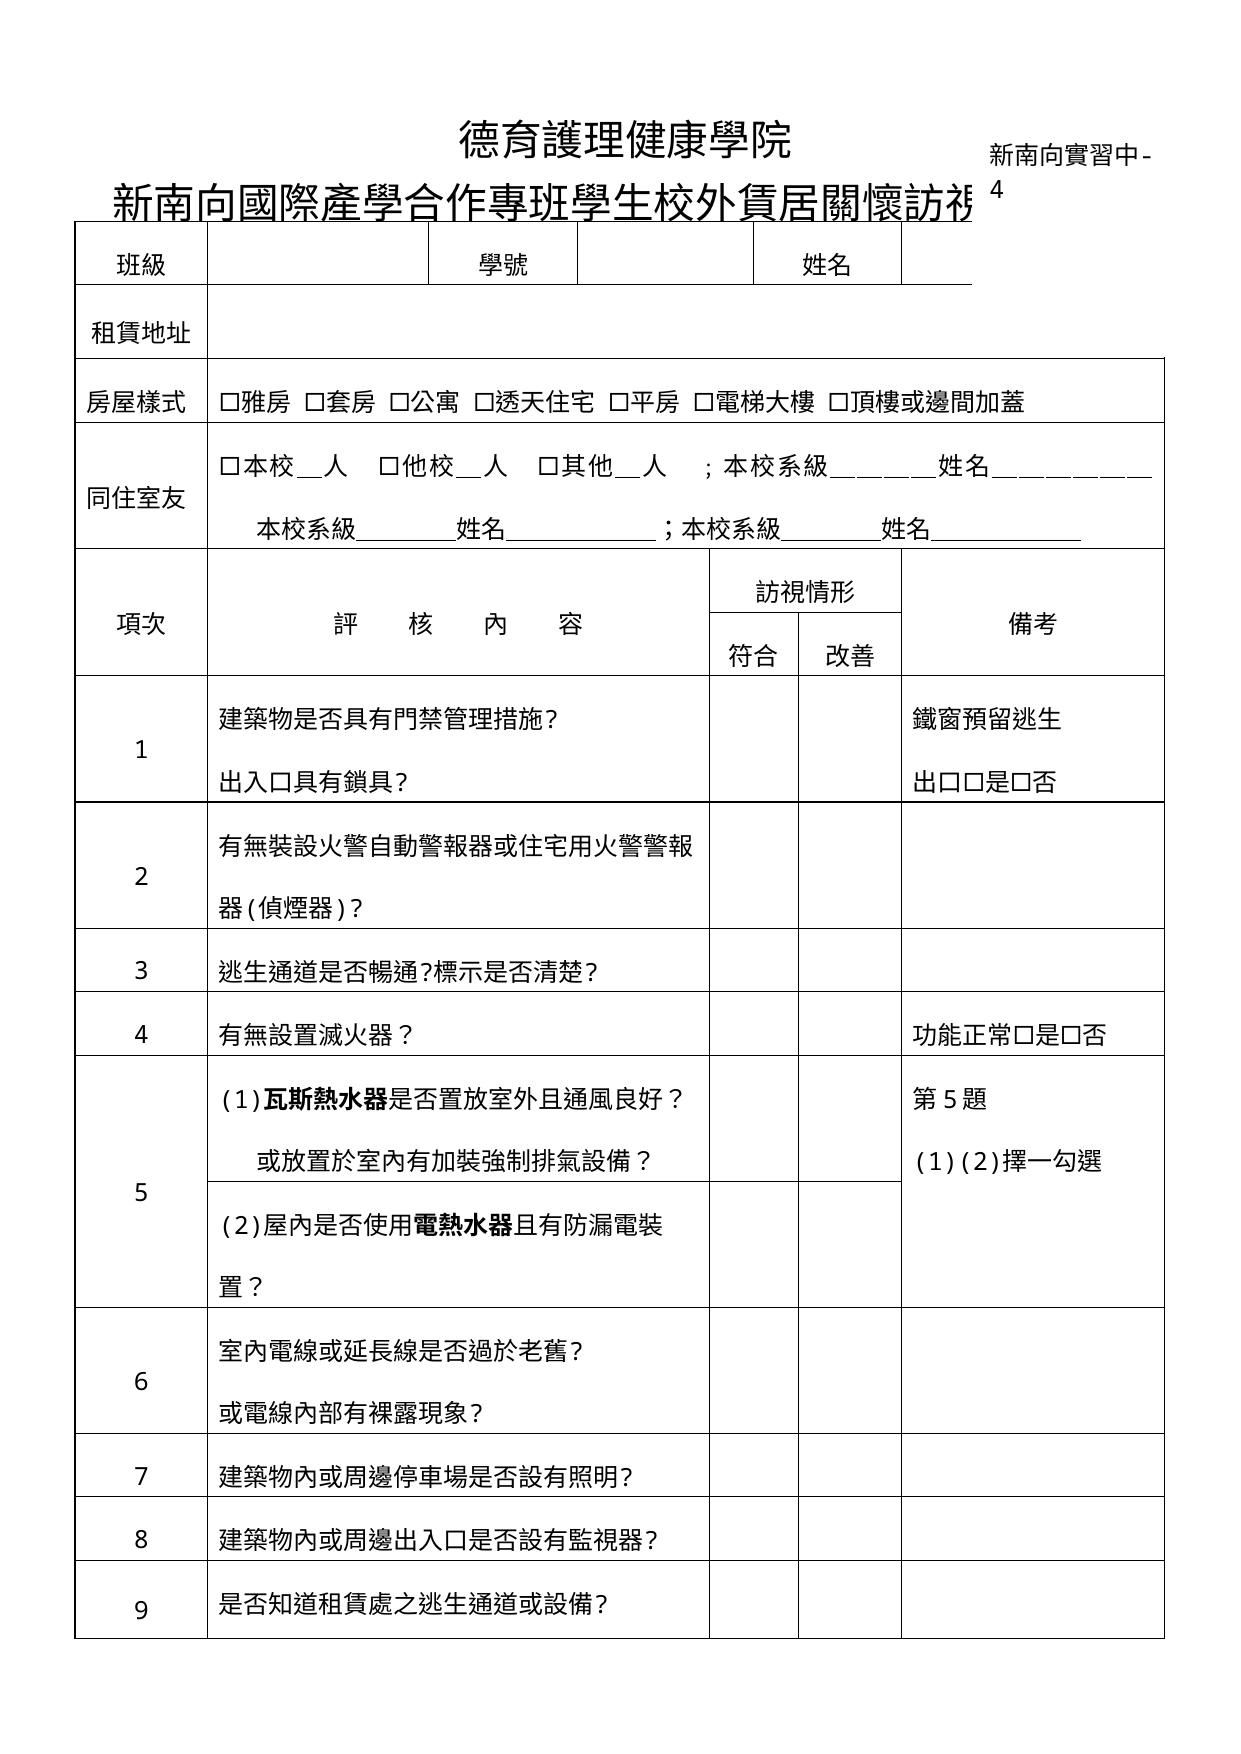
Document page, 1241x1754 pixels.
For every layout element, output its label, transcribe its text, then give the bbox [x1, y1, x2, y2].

table_cell 租賃地址 [76, 285, 207, 358]
table_cell [710, 1056, 798, 1181]
table_cell 第5題 (1)(2)擇一勾選 [902, 1056, 1164, 1307]
table_cell 6 [76, 1308, 207, 1433]
text 新南向國際產學合作專班學生校外賃居關懷訪視表 [75, 158, 972, 221]
table_cell (1)瓦斯熱水器是否置放室外且通風良好？ 或放置於室內有加裝強制排氣設備？ [208, 1056, 709, 1181]
table_header [208, 222, 428, 284]
text 德育護理健康學院 [75, 96, 1165, 357]
table_cell 4 [76, 992, 207, 1054]
table_cell 房屋樣式 [76, 359, 207, 422]
table_cell [710, 676, 798, 801]
table_cell [902, 1497, 1164, 1560]
table_cell [902, 1308, 1164, 1433]
table_cell (2)屋內是否使用電熱水器且有防漏電裝置？ [208, 1182, 709, 1307]
table_cell [799, 1434, 901, 1496]
table_header 學號 [429, 222, 577, 284]
table_cell 建築物內或周邊出入口是否設有監視器? [208, 1497, 709, 1560]
table_cell 本校＿人 他校＿人 其他＿人 ﹔本校系級＿＿＿＿姓名＿＿＿＿＿＿ 本校系級＿＿＿＿姓名＿＿＿＿＿＿；本校系級＿＿＿＿姓名＿＿＿＿＿＿ [208, 423, 1164, 548]
table_cell 2 [76, 803, 207, 927]
table_cell 逃生通道是否暢通?標示是否清楚? [208, 929, 709, 991]
table_cell [710, 803, 798, 927]
table_header 班級 [76, 222, 207, 284]
table_cell 功能正常是否 [902, 992, 1164, 1054]
table_cell 8 [76, 1497, 207, 1560]
table_cell 符合 [710, 613, 798, 675]
table_cell [902, 929, 1164, 991]
table_cell 改善 [799, 613, 901, 675]
table_cell 同住室友 [76, 423, 207, 548]
table_header 姓名 [754, 222, 901, 284]
table_cell [799, 1056, 901, 1181]
table_cell 室內電線或延長線是否過於老舊? 或電線內部有裸露現象? [208, 1308, 709, 1433]
table_cell 評 核 內 容 [208, 549, 709, 675]
table_cell 有無設置滅火器？ [208, 992, 709, 1054]
table_cell 建築物內或周邊停車場是否設有照明? [208, 1434, 709, 1496]
table_cell 7 [76, 1434, 207, 1496]
table_cell [710, 1308, 798, 1433]
table_cell [799, 1561, 901, 1638]
table_cell [208, 285, 1164, 358]
table_cell 1 [76, 676, 207, 801]
table_cell 訪視情形 [710, 549, 901, 612]
table_cell [799, 1308, 901, 1433]
table_cell [799, 803, 901, 927]
table_cell [799, 992, 901, 1054]
text 新南向實習中-4 [989, 136, 1162, 206]
table_cell [902, 1561, 1164, 1638]
table_cell 建築物是否具有門禁管理措施? 出入口具有鎖具? [208, 676, 709, 801]
text 德育護理健康學院 [507, 139, 531, 158]
table_cell [710, 1497, 798, 1560]
table_cell 9 [76, 1561, 207, 1638]
table_cell [799, 929, 901, 991]
table_header [578, 222, 753, 284]
table_header [902, 222, 972, 284]
table_cell [710, 929, 798, 991]
table_cell [799, 1497, 901, 1560]
table_cell [799, 1182, 901, 1307]
table_cell 備考 [902, 549, 1164, 675]
text 德育護理健康學院 [974, 128, 1178, 355]
table_cell 有無裝設火警自動警報器或住宅用火警警報器(偵煙器)? [208, 803, 709, 927]
table_cell 3 [76, 929, 207, 991]
text 德育護理健康學院 [670, 126, 688, 158]
text 德育護理健康學院 [766, 143, 781, 158]
table_cell [902, 803, 1164, 927]
table_cell 鐵窗預留逃生 出口是否 [902, 676, 1164, 801]
table_cell 5 [76, 1056, 207, 1307]
table_cell 項次 [76, 549, 207, 675]
table_cell [710, 992, 798, 1054]
table_cell [902, 1434, 1164, 1496]
table_cell [710, 1182, 798, 1307]
table_cell 雅房 套房 公寓 透天住宅 平房 電梯大樓 頂樓或邊間加蓋 [208, 359, 1164, 422]
table_cell [799, 676, 901, 801]
table_cell 是否知道租賃處之逃生通道或設備? [208, 1561, 709, 1638]
table_cell [710, 1561, 798, 1638]
table_cell [710, 1434, 798, 1496]
